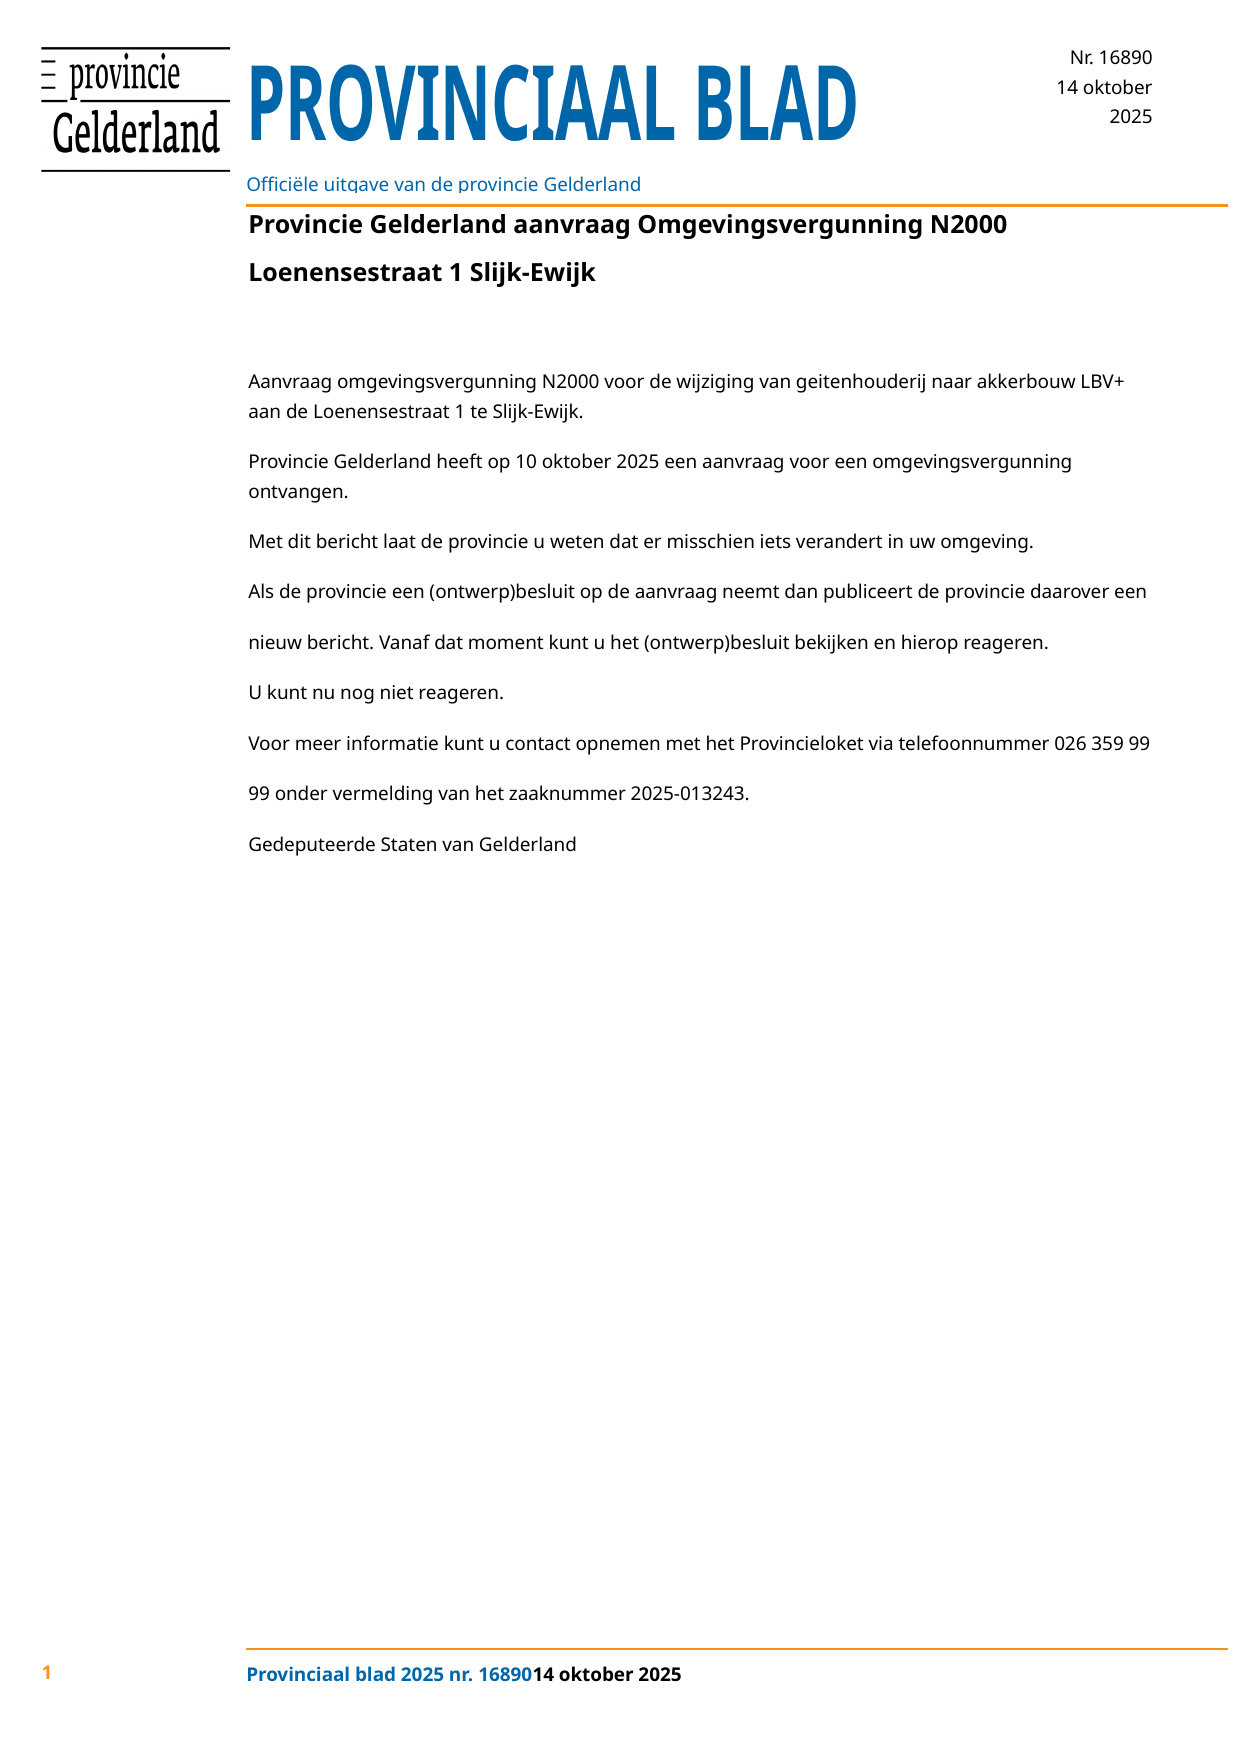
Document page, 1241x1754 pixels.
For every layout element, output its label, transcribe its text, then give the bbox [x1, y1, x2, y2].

text Gedeputeerde Staten van Gelderland [248, 831, 1152, 857]
text Voor meer informatie kunt u contact opnemen met het Provincieloket via telefoonnummer 026 359 99 [248, 730, 1152, 756]
picture [41, 47, 231, 172]
text Aanvraag omgevingsvergunning N2000 voor de wijziging van geitenhouderij naar akkerbouw LBV+ aan de Loenensestraat 1 te Slijk-Ewijk. [248, 368, 1152, 424]
text Als de provincie een (ontwerp)besluit op de aanvraag neemt dan publiceert de provincie daarover een [248, 579, 1152, 604]
text nieuw bericht. Vanaf dat moment kunt u het (ontwerp)besluit bekijken en hierop reageren. [248, 629, 1152, 655]
text 99 onder vermelding van het zaaknummer 2025-013243. [248, 780, 1152, 806]
text Met dit bericht laat de provincie u weten dat er misschien iets verandert in uw omgeving. [248, 528, 1152, 554]
text U kunt nu nog niet reageren. [248, 679, 1152, 705]
text Provincie Gelderland heeft op 10 oktober 2025 een aanvraag voor een omgevingsvergunning ontvangen. [248, 448, 1152, 504]
text Provincie Gelderland aanvraag Omgevingsvergunning N2000 Loenensestraat 1 Slijk-Ewijk [248, 207, 1152, 288]
